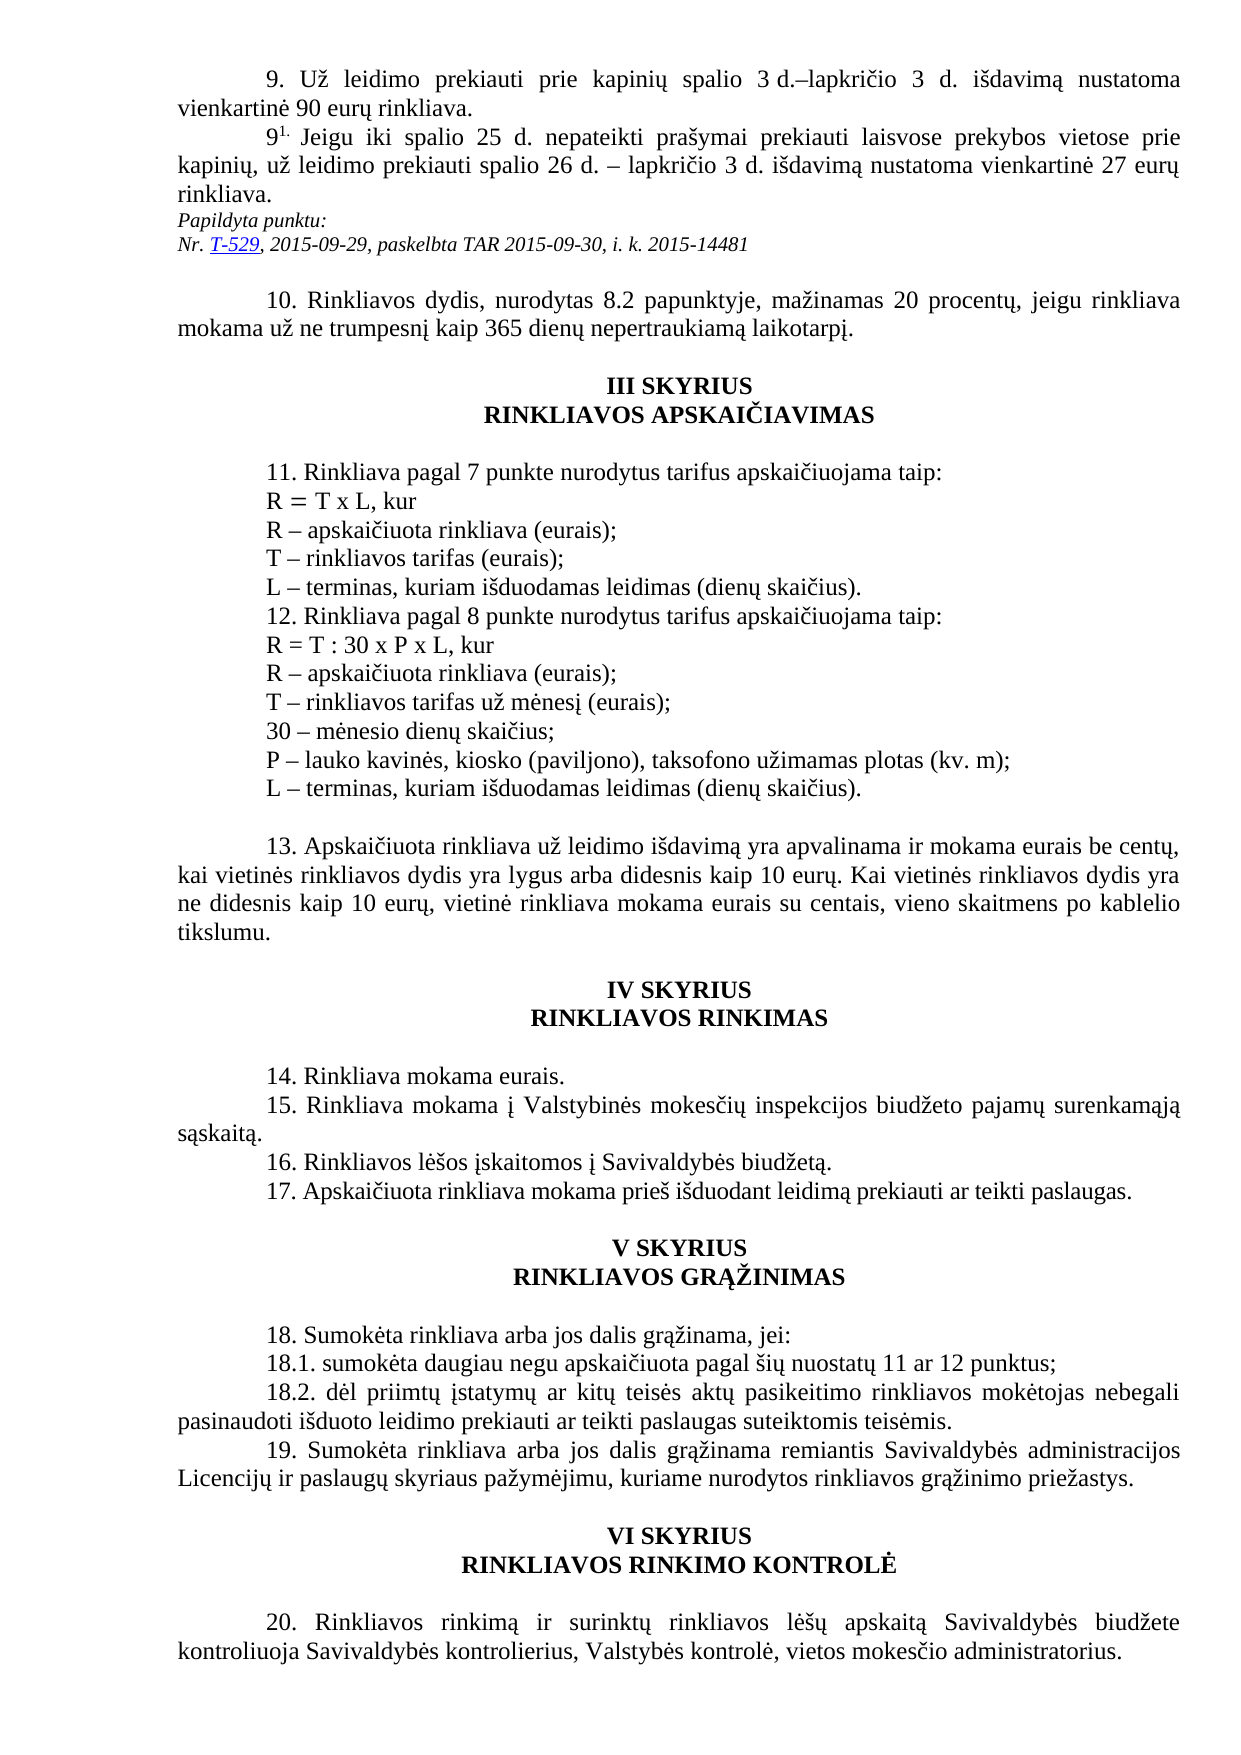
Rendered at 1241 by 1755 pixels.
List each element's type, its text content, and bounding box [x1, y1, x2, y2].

text RINKLIAVOS RINKIMAS [177, 1003, 1181, 1032]
text 20. Rinkliavos rinkimą ir surinktų rinkliavos lėšų apskaitą Savivaldybės biudžete kontroliuoja Savivaldybės kontrolierius, Valstybės kontrolė, vietos mokesčio administratorius. [177, 1607, 1181, 1665]
text R – apskaičiuota rinkliava (eurais); [177, 515, 1181, 543]
text IV SKYRIUS [177, 975, 1181, 1003]
text RINKLIAVOS GRĄŽINIMAS [177, 1262, 1181, 1291]
text 15. Rinkliava mokama į Valstybinės mokesčių inspekcijos biudžeto pajamų surenkamąją sąskaitą. [177, 1090, 1181, 1147]
text 19. Sumokėta rinkliava arba jos dalis grąžinama remiantis Savivaldybės administracijos Licencijų ir paslaugų skyriaus pažymėjimu, kuriame nurodytos rinkliavos grąžinimo priežastys. [177, 1435, 1181, 1492]
text 18.1. sumokėta daugiau negu apskaičiuota pagal šių nuostatų 11 ar 12 punktus; [177, 1348, 1181, 1377]
text RINKLIAVOS APSKAIČIAVIMAS [177, 400, 1181, 428]
text Nr. T-529, 2015-09-29, paskelbta TAR 2015-09-30, i. k. 2015-14481 [177, 232, 1181, 256]
text 18.2. dėl priimtų įstatymų ar kitų teisės aktų pasikeitimo rinkliavos mokėtojas nebegali pasinaudoti išduoto leidimo prekiauti ar teikti paslaugas suteiktomis teisėmis. [177, 1377, 1181, 1435]
text 11. Rinkliava pagal 7 punkte nurodytus tarifus apskaičiuojama taip: [177, 457, 1181, 486]
text P – lauko kavinės, kiosko (paviljono), taksofono užimamas plotas (kv. m); [177, 745, 1181, 773]
text 10. Rinkliavos dydis, nurodytas 8.2 papunktyje, mažinamas 20 procentų, jeigu rinkliava mokama už ne trumpesnį kaip 365 dienų nepertraukiamą laikotarpį. [177, 285, 1181, 342]
text 18. Sumokėta rinkliava arba jos dalis grąžinama, jei: [177, 1320, 1181, 1348]
text 17. Apskaičiuota rinkliava mokama prieš išduodant leidimą prekiauti ar teikti paslaugas. [177, 1176, 1181, 1205]
text 14. Rinkliava mokama eurais. [177, 1061, 1181, 1090]
text R = T : 30 x P x L, kur [177, 630, 1181, 658]
text 16. Rinkliavos lėšos įskaitomos į Savivaldybės biudžetą. [177, 1147, 1181, 1176]
text 91. Jeigu iki spalio 25 d. nepateikti prašymai prekiauti laisvose prekybos vietose prie kapinių, už leidimo prekiauti spalio 26 d. – lapkričio 3 d. išdavimą nustatoma vienkartinė 27 eurų rinkliava. [177, 122, 1181, 208]
text V SKYRIUS [177, 1233, 1181, 1262]
text RINKLIAVOS RINKIMO KONTROLĖ [177, 1550, 1181, 1578]
text 9. Už leidimo prekiauti prie kapinių spalio 3 d.–lapkričio 3 d. išdavimą nustatoma vienkartinė 90 eurų rinkliava. [177, 64, 1181, 122]
text 13. Apskaičiuota rinkliava už leidimo išdavimą yra apvalinama ir mokama eurais be centų, kai vietinės rinkliavos dydis yra lygus arba didesnis kaip 10 eurų. Kai vietinės rinkliavos dydis yra ne didesnis kaip 10 eurų, vietinė rinkliava mokama eurais su centais, vieno skaitmens po kablelio tikslumu. [177, 831, 1181, 946]
text L – terminas, kuriam išduodamas leidimas (dienų skaičius). [177, 572, 1181, 601]
text L – terminas, kuriam išduodamas leidimas (dienų skaičius). [177, 773, 1181, 802]
text Papildyta punktu: [177, 208, 1181, 232]
text 12. Rinkliava pagal 8 punkte nurodytus tarifus apskaičiuojama taip: [177, 601, 1181, 630]
text R  T x L, kur [177, 486, 1181, 515]
text T – rinkliavos tarifas už mėnesį (eurais); [177, 687, 1181, 716]
text VI SKYRIUS [177, 1521, 1181, 1550]
text R – apskaičiuota rinkliava (eurais); [177, 658, 1181, 687]
text 30 – mėnesio dienų skaičius; [177, 716, 1181, 745]
text T – rinkliavos tarifas (eurais); [177, 543, 1181, 572]
text III SKYRIUS [177, 371, 1181, 400]
